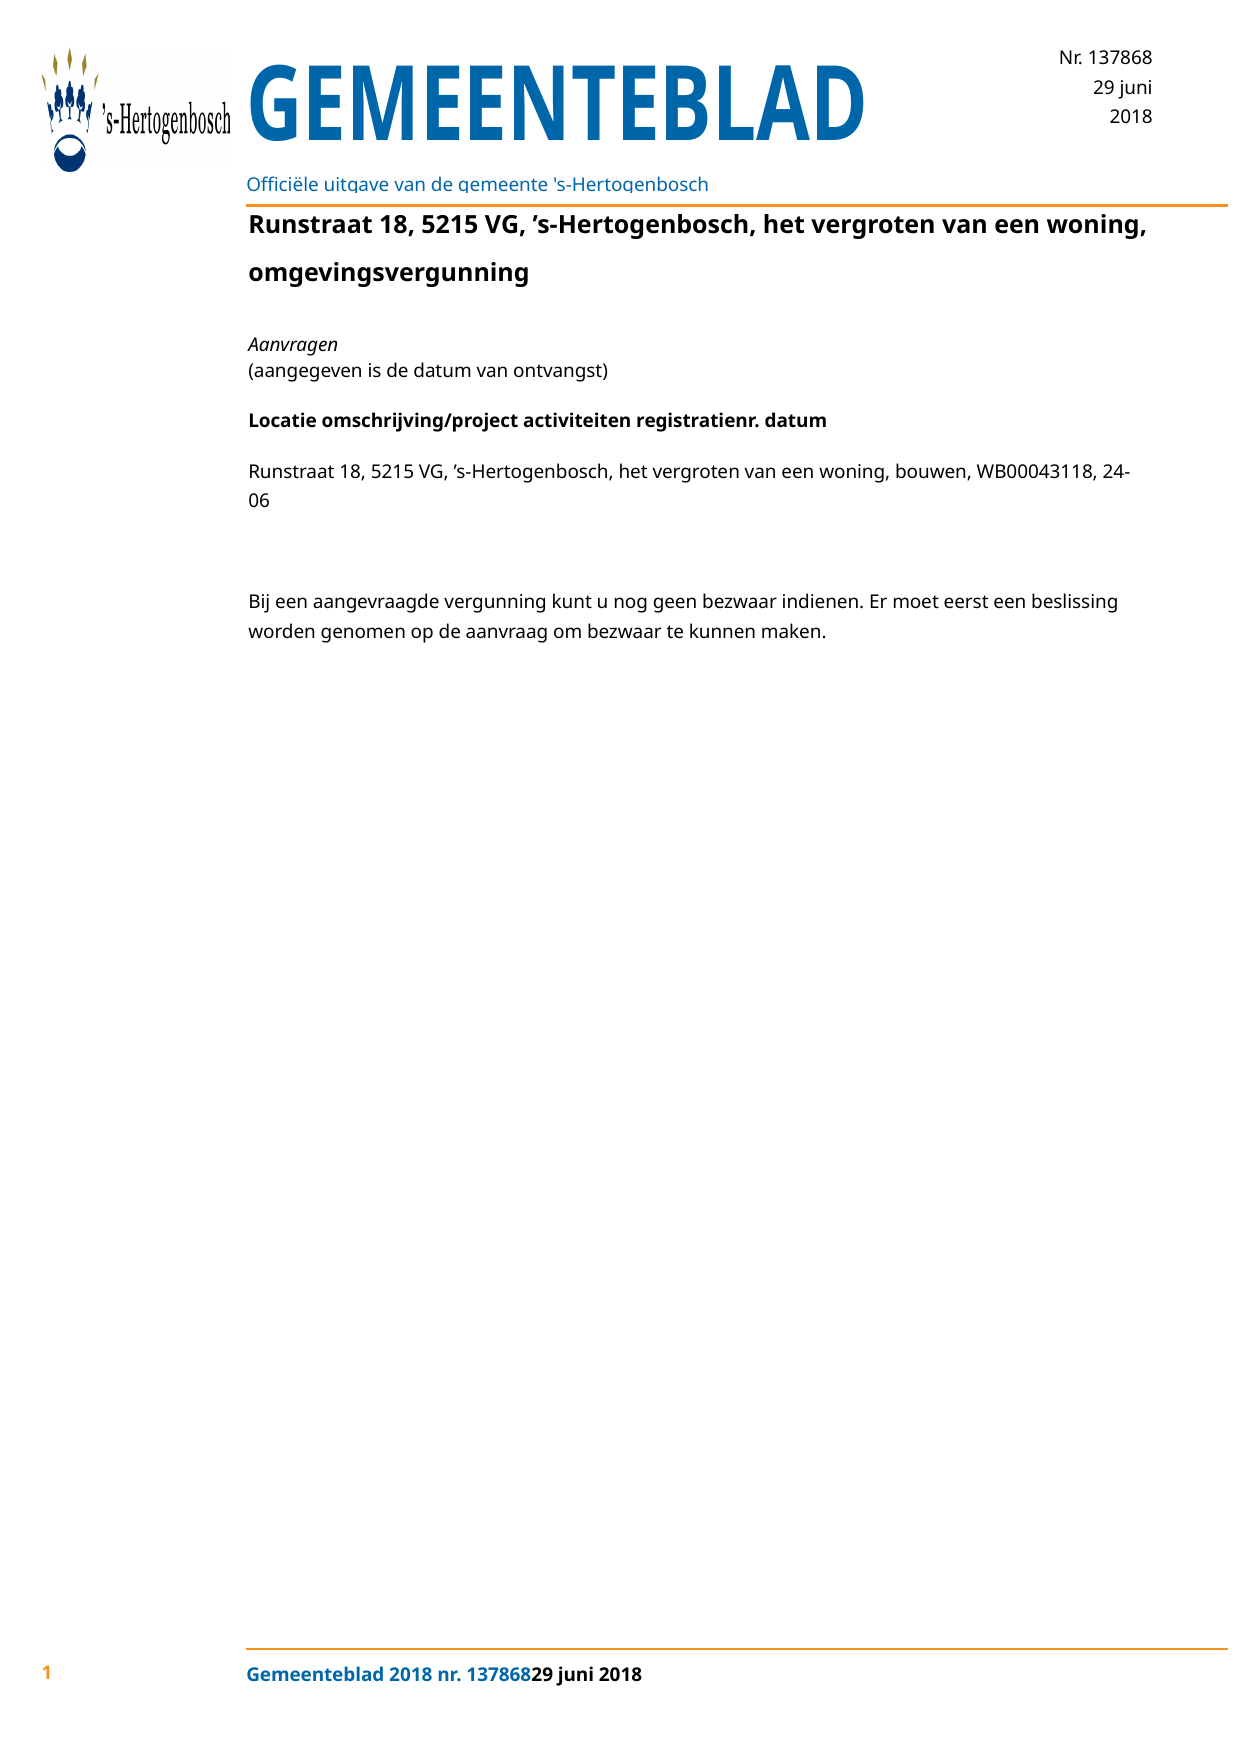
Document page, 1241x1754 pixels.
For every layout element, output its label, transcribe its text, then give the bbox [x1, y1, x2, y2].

text Bij een aangevraagde vergunning kunt u nog geen bezwaar indienen. Er moet eerst een beslissing worden genomen op de aanvraag om bezwaar te kunnen maken. [248, 588, 1152, 644]
text Runstraat 18, 5215 VG, ’s-Hertogenbosch, het vergroten van een woning, bouwen, WB00043118, 24-06 [248, 458, 1152, 513]
text Runstraat 18, 5215 VG, ’s-Hertogenbosch, het vergroten van een woning, omgevingsvergunning [248, 207, 1152, 288]
text (aangegeven is de datum van ontvangst) [248, 357, 1152, 383]
text Locatie omschrijving/project activiteiten registratienr. datum [248, 408, 1152, 433]
text Aanvragen [248, 331, 1152, 357]
picture [41, 47, 231, 172]
